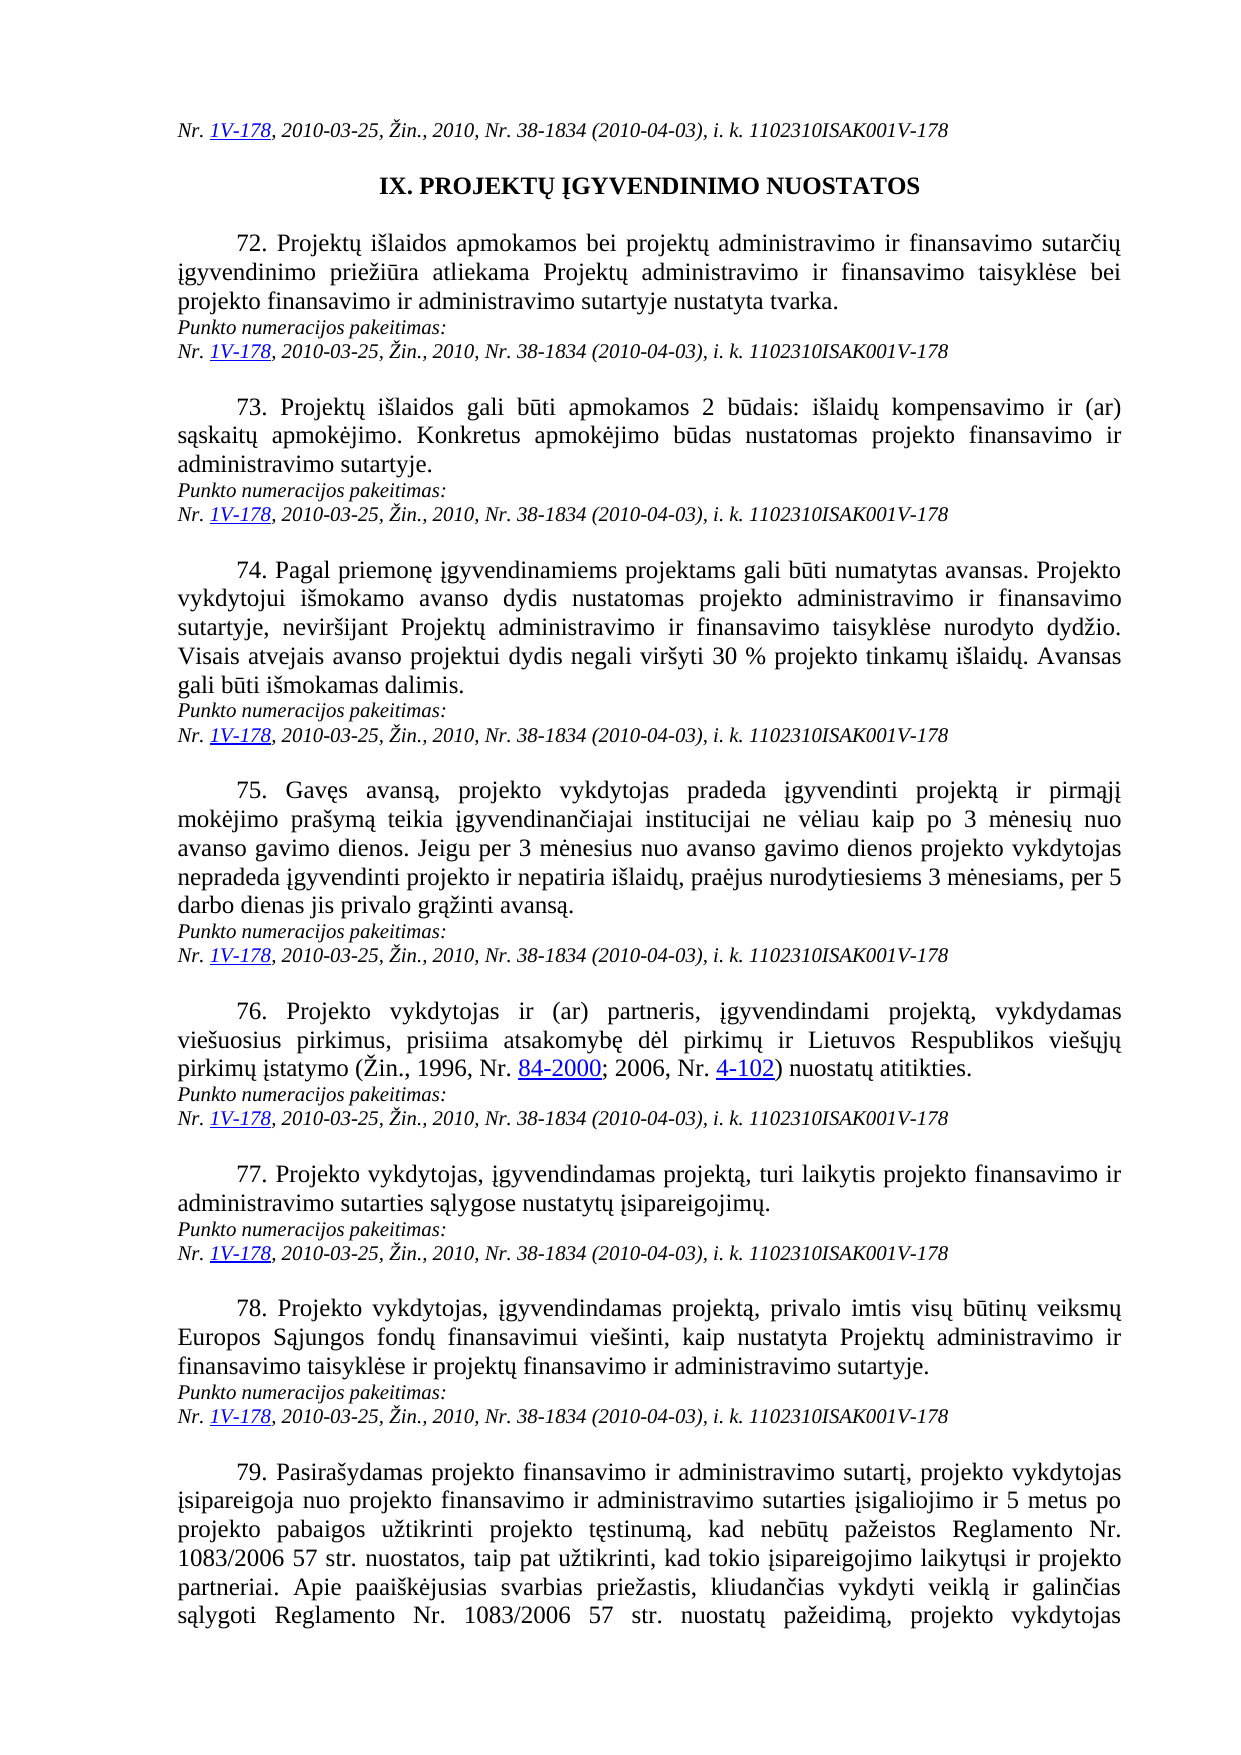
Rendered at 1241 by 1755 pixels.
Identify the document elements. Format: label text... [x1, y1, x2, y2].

text Nr. 1V-178, 2010-03-25, Žin., 2010, Nr. 38-1834 (2010-04-03), i. k. 1102310ISAK001V-178 [177, 118, 1122, 142]
text 76. Projekto vykdytojas ir (ar) partneris, įgyvendindami projektą, vykdydamas viešuosius pirkimus, prisiima atsakomybę dėl pirkimų ir Lietuvos Respublikos viešųjų pirkimų įstatymo (Žin., 1996, Nr. 84-2000; 2006, Nr. 4-102) nuostatų atitikties. [177, 996, 1122, 1082]
text Punkto numeracijos pakeitimas: [177, 1082, 1122, 1106]
text 77. Projekto vykdytojas, įgyvendindamas projektą, turi laikytis projekto finansavimo ir administravimo sutarties sąlygose nustatytų įsipareigojimų. [177, 1159, 1122, 1217]
text 74. Pagal priemonę įgyvendinamiems projektams gali būti numatytas avansas. Projekto vykdytojui išmokamo avanso dydis nustatomas projekto administravimo ir finansavimo sutartyje, neviršijant Projektų administravimo ir finansavimo taisyklėse nurodyto dydžio. Visais atvejais avanso projektui dydis negali viršyti 30 % projekto tinkamų išlaidų. Avansas gali būti išmokamas dalimis. [177, 555, 1122, 698]
text IX. PROJEKTŲ ĮGYVENDINIMO NUOSTATOS [177, 171, 1122, 200]
text Nr. 1V-178, 2010-03-25, Žin., 2010, Nr. 38-1834 (2010-04-03), i. k. 1102310ISAK001V-178 [177, 502, 1122, 526]
text 75. Gavęs avansą, projekto vykdytojas pradeda įgyvendinti projektą ir pirmąjį mokėjimo prašymą teikia įgyvendinančiajai institucijai ne vėliau kaip po 3 mėnesių nuo avanso gavimo dienos. Jeigu per 3 mėnesius nuo avanso gavimo dienos projekto vykdytojas nepradeda įgyvendinti projekto ir nepatiria išlaidų, praėjus nurodytiesiems 3 mėnesiams, per 5 darbo dienas jis privalo grąžinti avansą. [177, 775, 1122, 919]
text Punkto numeracijos pakeitimas: [177, 1380, 1122, 1404]
text Punkto numeracijos pakeitimas: [177, 698, 1122, 722]
text Punkto numeracijos pakeitimas: [177, 315, 1122, 339]
text Punkto numeracijos pakeitimas: [177, 919, 1122, 943]
text Nr. 1V-178, 2010-03-25, Žin., 2010, Nr. 38-1834 (2010-04-03), i. k. 1102310ISAK001V-178 [177, 1404, 1122, 1428]
text 78. Projekto vykdytojas, įgyvendindamas projektą, privalo imtis visų būtinų veiksmų Europos Sąjungos fondų finansavimui viešinti, kaip nustatyta Projektų administravimo ir finansavimo taisyklėse ir projektų finansavimo ir administravimo sutartyje. [177, 1293, 1122, 1380]
text Nr. 1V-178, 2010-03-25, Žin., 2010, Nr. 38-1834 (2010-04-03), i. k. 1102310ISAK001V-178 [177, 722, 1122, 747]
text Nr. 1V-178, 2010-03-25, Žin., 2010, Nr. 38-1834 (2010-04-03), i. k. 1102310ISAK001V-178 [177, 943, 1122, 967]
text Nr. 1V-178, 2010-03-25, Žin., 2010, Nr. 38-1834 (2010-04-03), i. k. 1102310ISAK001V-178 [177, 1241, 1122, 1265]
text 79. Pasirašydamas projekto finansavimo ir administravimo sutartį, projekto vykdytojas įsipareigoja nuo projekto finansavimo ir administravimo sutarties įsigaliojimo ir 5 metus po projekto pabaigos užtikrinti projekto tęstinumą, kad nebūtų pažeistos Reglamento Nr. 1083/2006 57 str. nuostatos, taip pat užtikrinti, kad tokio įsipareigojimo laikytųsi ir projekto partneriai. Apie paaiškėjusias svarbias priežastis, kliudančias vykdyti veiklą ir galinčias sąlygoti Reglamento Nr. 1083/2006 57 str. nuostatų pažeidimą, projekto vykdytojas [177, 1457, 1122, 1629]
text Punkto numeracijos pakeitimas: [177, 478, 1122, 502]
text Nr. 1V-178, 2010-03-25, Žin., 2010, Nr. 38-1834 (2010-04-03), i. k. 1102310ISAK001V-178 [177, 1106, 1122, 1130]
text 72. Projektų išlaidos apmokamos bei projektų administravimo ir finansavimo sutarčių įgyvendinimo priežiūra atliekama Projektų administravimo ir finansavimo taisyklėse bei projekto finansavimo ir administravimo sutartyje nustatyta tvarka. [177, 228, 1122, 315]
text 73. Projektų išlaidos gali būti apmokamos 2 būdais: išlaidų kompensavimo ir (ar) sąskaitų apmokėjimo. Konkretus apmokėjimo būdas nustatomas projekto finansavimo ir administravimo sutartyje. [177, 392, 1122, 478]
text Punkto numeracijos pakeitimas: [177, 1217, 1122, 1241]
text Nr. 1V-178, 2010-03-25, Žin., 2010, Nr. 38-1834 (2010-04-03), i. k. 1102310ISAK001V-178 [177, 339, 1122, 363]
